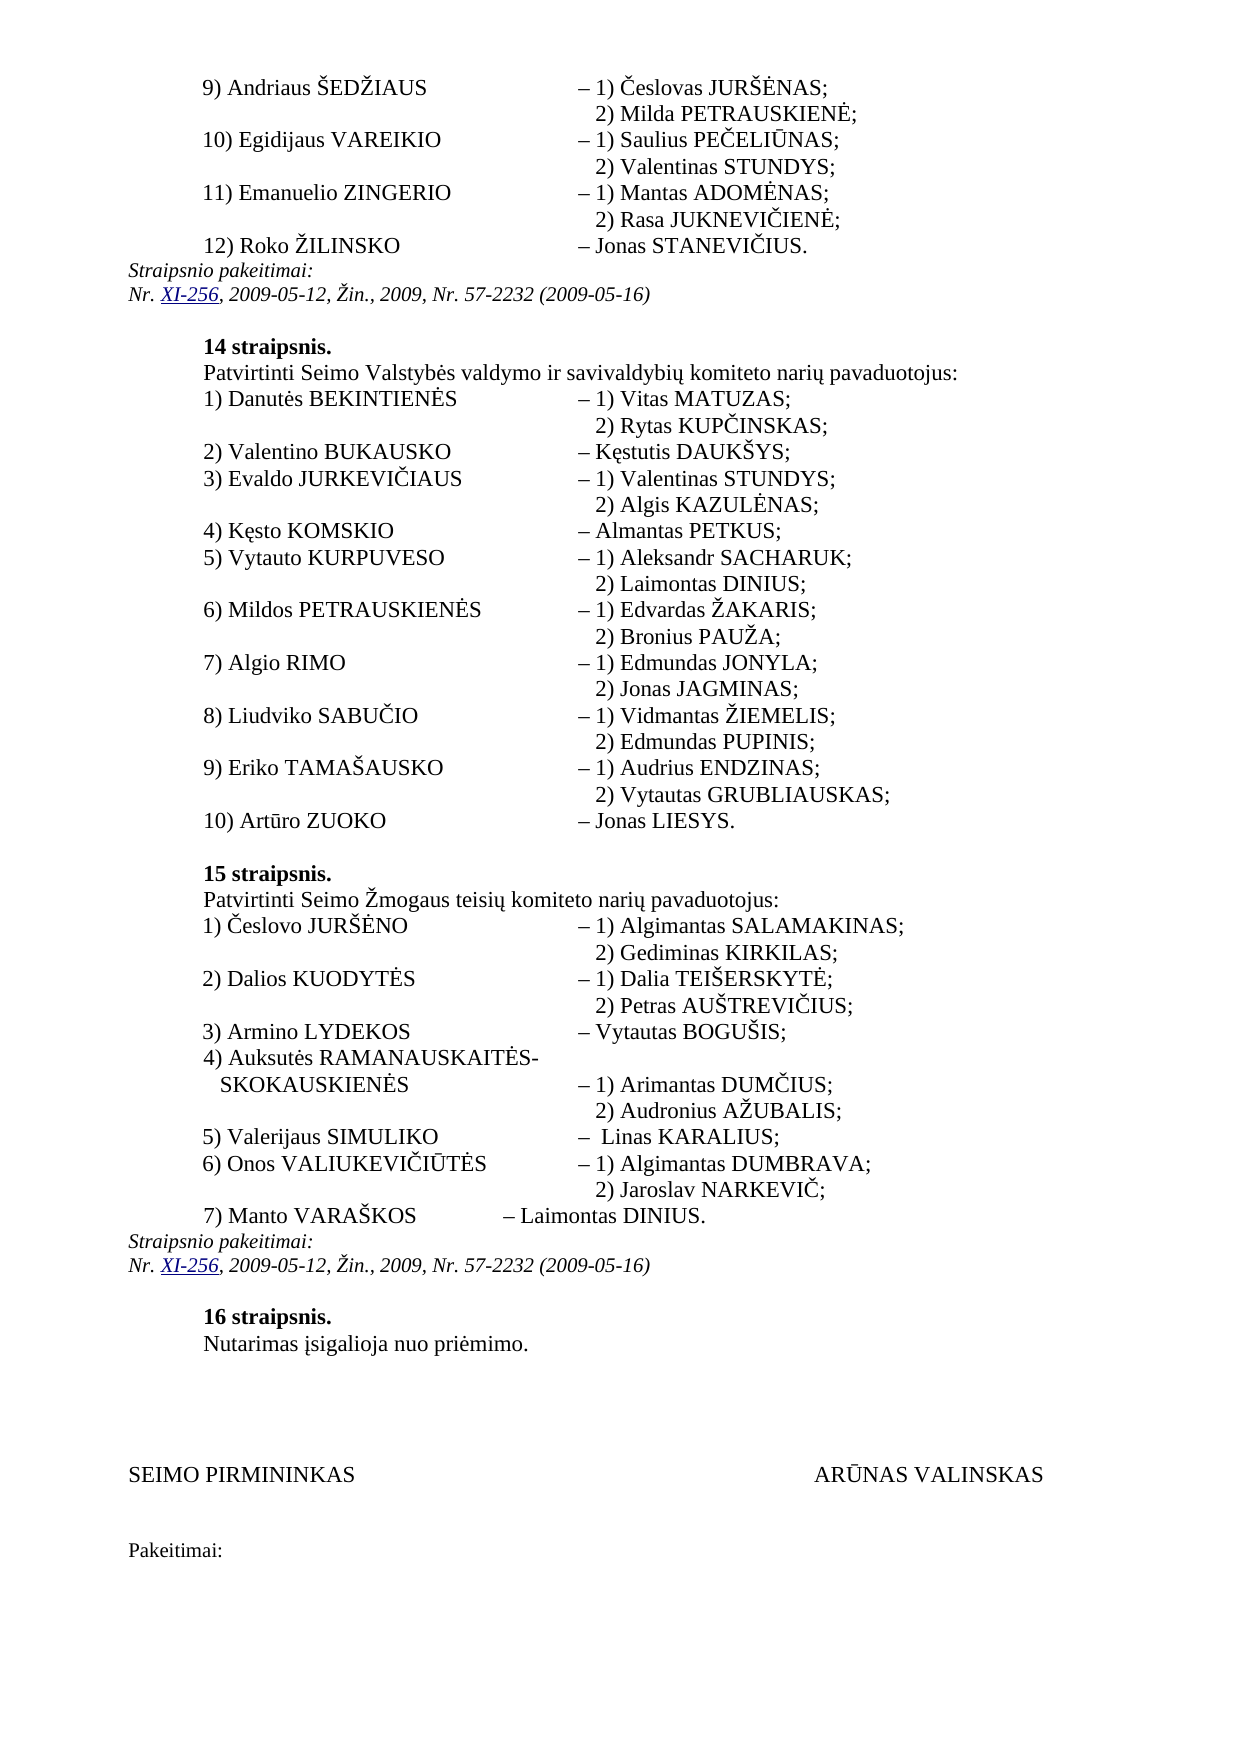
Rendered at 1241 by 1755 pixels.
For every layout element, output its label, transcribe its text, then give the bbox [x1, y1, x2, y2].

text 1) Danutės BEKINTIENĖS – 1) Vitas MATUZAS; [128, 386, 1152, 412]
text Seimo Pirmininkas Arūnas Valinskas [128, 1461, 1152, 1488]
text 16 straipsnis. [128, 1303, 1152, 1330]
text 9) Eriko TAMAŠAUSKO – 1) Audrius ENDZINAS; [128, 754, 1152, 781]
text Patvirtinti Seimo Valstybės valdymo ir savivaldybių komiteto narių pavaduotojus: [128, 359, 1152, 386]
text 5) Vytauto KURPUVESO – 1) Aleksandr SACHARUK; [128, 544, 1152, 570]
text 3) Armino LYDEKOS – Vytautas BOGUŠIS; [128, 1018, 1152, 1044]
text 8) Liudviko SABUČIO – 1) Vidmantas ŽIEMELIS; [128, 702, 1152, 728]
text 6) Onos VALIUKEVIČIŪTĖS – 1) Algimantas DUMBRAVA; [128, 1150, 1152, 1176]
text 6) Mildos PETRAUSKIENĖS – 1) Edvardas ŽAKARIS; [128, 596, 1152, 623]
text 9) Andriaus ŠEDŽIAUS – 1) Česlovas JURŠĖNAS; [128, 74, 1152, 100]
text 2) Edmundas PUPINIS; [503, 728, 1152, 754]
text 11) Emanuelio ZINGERIO – 1) Mantas ADOMĖNAS; [128, 179, 1152, 206]
text 2) Milda PETRAUSKIENĖ; [128, 100, 1152, 127]
text 2) Jonas JAGMINAS; [128, 675, 1152, 702]
text Straipsnio pakeitimai: [128, 258, 1152, 282]
text 5) Valerijaus SIMULIKO – Linas KARALIUS; [128, 1123, 1152, 1150]
text 3) Evaldo JURKEVIČIAUS – 1) Valentinas STUNDYS; [128, 464, 1152, 491]
text 14 straipsnis. [128, 333, 1152, 359]
text 12) Roko ŽILINSKO – Jonas STANEVIČIUS. [128, 232, 1152, 258]
text 7) Algio RIMO – 1) Edmundas JONYLA; [128, 649, 1152, 675]
text 2) Laimontas DINIUS; [503, 570, 1152, 596]
text 4) Auksutės RAMANAUSKAITĖS- [128, 1044, 1152, 1071]
text 2) Vytautas GRUBLIAUSKAS; [128, 781, 1152, 807]
text 1) Česlovo JURŠĖNO – 1) Algimantas SALAMAKINAS; [128, 913, 1152, 939]
text 2) Jaroslav NARKEVIČ; [503, 1176, 1152, 1202]
text Patvirtinti Seimo Žmogaus teisių komiteto narių pavaduotojus: [128, 886, 1152, 913]
text 7) Manto VARAŠKOS – Laimontas DINIUS. [128, 1202, 1152, 1229]
text Nr. XI-256, 2009-05-12, Žin., 2009, Nr. 57-2232 (2009-05-16) [128, 282, 1152, 306]
text Pakeitimai: [128, 1538, 1152, 1562]
text SKOKAUSKIENĖS – 1) Arimantas DUMČIUS; [128, 1071, 1152, 1097]
text 2) Rytas KUPČINSKAS; [503, 412, 1152, 438]
text 2) Valentino BUKAUSKO – Kęstutis DAUKŠYS; [128, 438, 1152, 464]
text 4) Kęsto KOMSKIO – Almantas PETKUS; [128, 517, 1152, 544]
text 2) Dalios KUODYTĖS – 1) Dalia TEIŠERSKYTĖ; [128, 965, 1152, 992]
text 2) Rasa JUKNEVIČIENĖ; [578, 206, 1152, 232]
text 2) Gediminas KIRKILAS; [128, 939, 1152, 965]
text Nr. XI-256, 2009-05-12, Žin., 2009, Nr. 57-2232 (2009-05-16) [128, 1253, 1152, 1277]
text 15 straipsnis. [128, 860, 1152, 886]
text 2) Algis KAZULĖNAS; [503, 491, 1152, 517]
text 2) Audronius AŽUBALIS; [503, 1097, 1152, 1123]
text Nutarimas įsigalioja nuo priėmimo. [128, 1330, 1152, 1356]
text 2) Bronius PAUŽA; [128, 623, 1152, 649]
text 2) Valentinas STUNDYS; [503, 153, 1152, 179]
text 10) Artūro ZUOKO – Jonas LIESYS. [128, 807, 1152, 833]
text 10) Egidijaus VAREIKIO – 1) Saulius PEČELIŪNAS; [128, 127, 1152, 153]
text Straipsnio pakeitimai: [128, 1229, 1152, 1253]
text 2) Petras AUŠTREVIČIUS; [128, 992, 1152, 1018]
